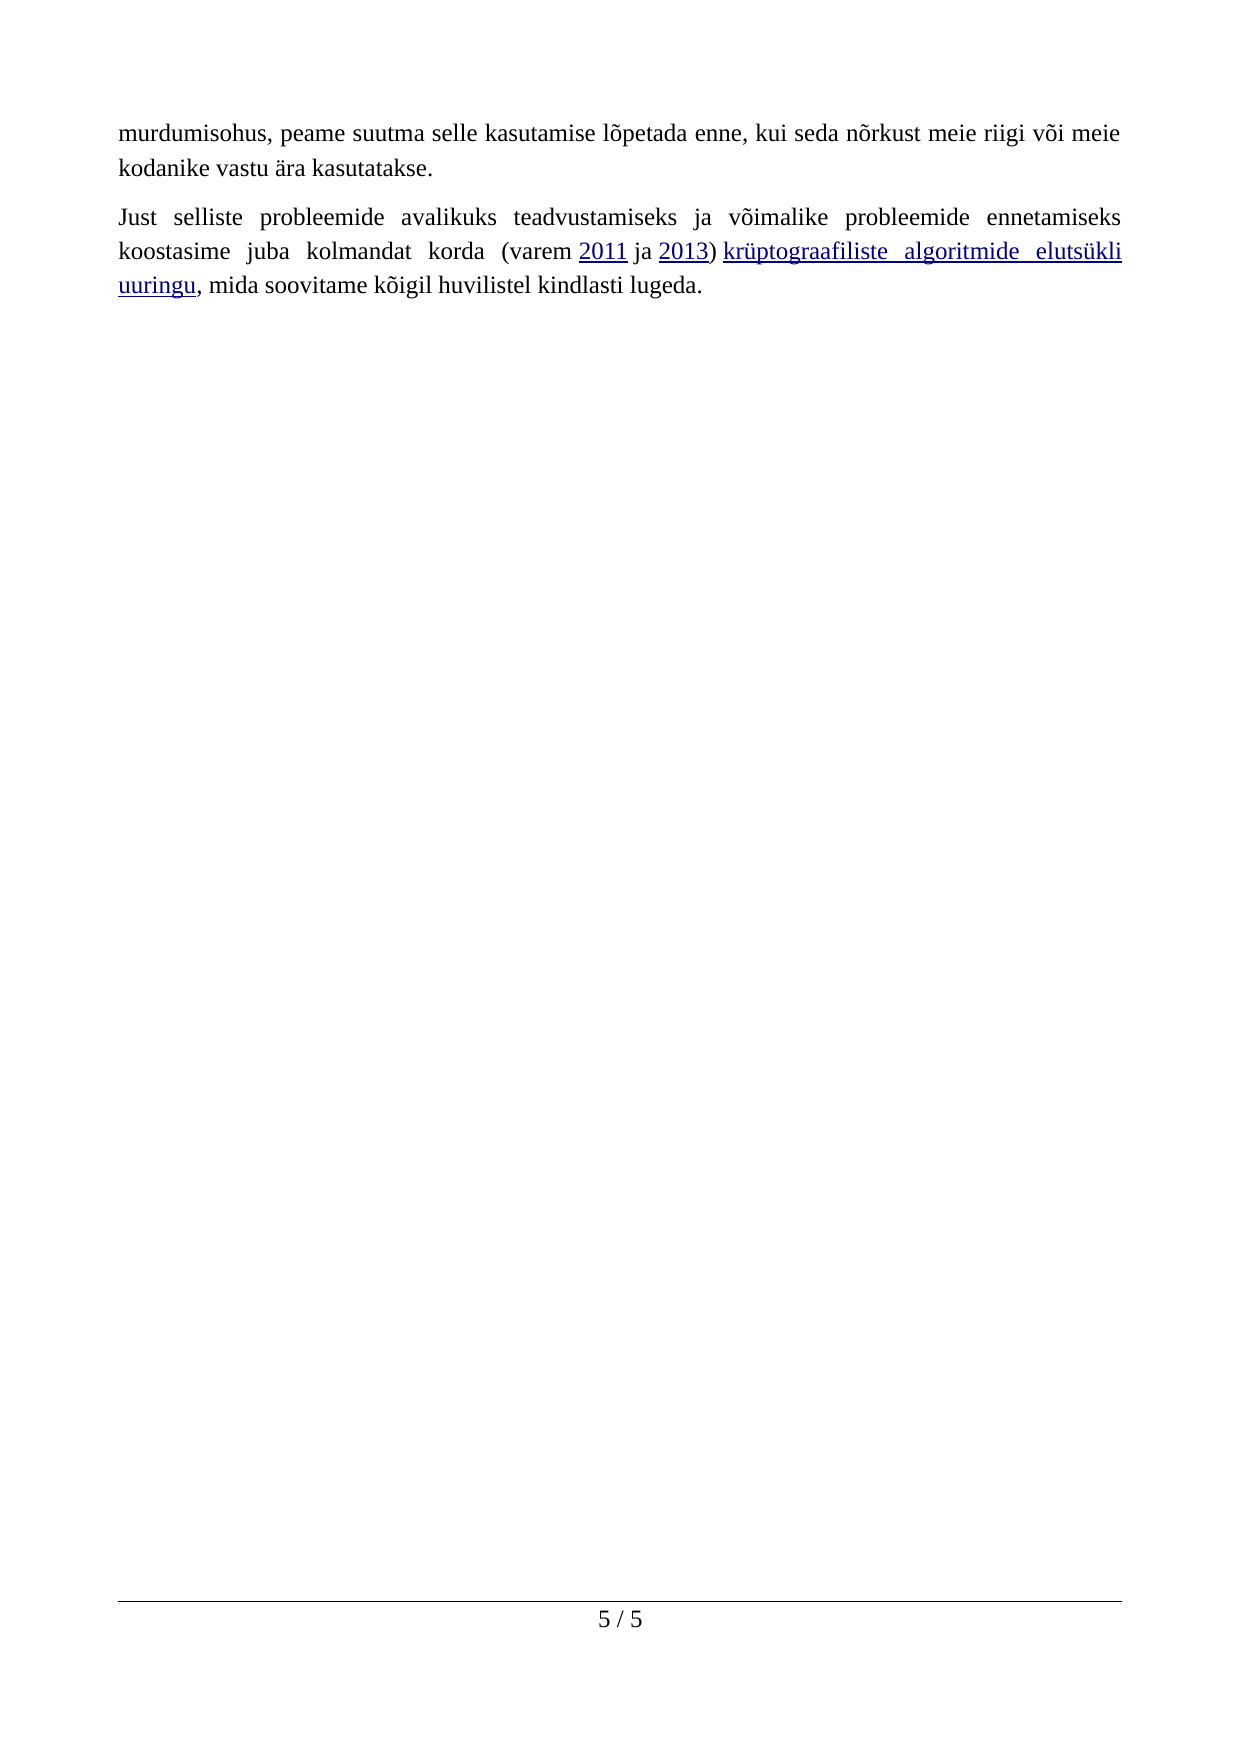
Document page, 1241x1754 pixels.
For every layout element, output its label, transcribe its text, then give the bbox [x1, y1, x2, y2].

text murdumisohus, peame suutma selle kasutamise lõpetada enne, kui seda nõrkust meie riigi või meie kodanike vastu ära kasutatakse. [118, 118, 1122, 181]
text Just selliste probleemide avalikuks teadvustamiseks ja võimalike probleemide ennetamiseks koostasime juba kolmandat korda (varem 2011 ja 2013) krüptograafiliste algoritmide elutsükli uuringu, mida soovitame kõigil huvilistel kindlasti lugeda. [118, 202, 1122, 299]
